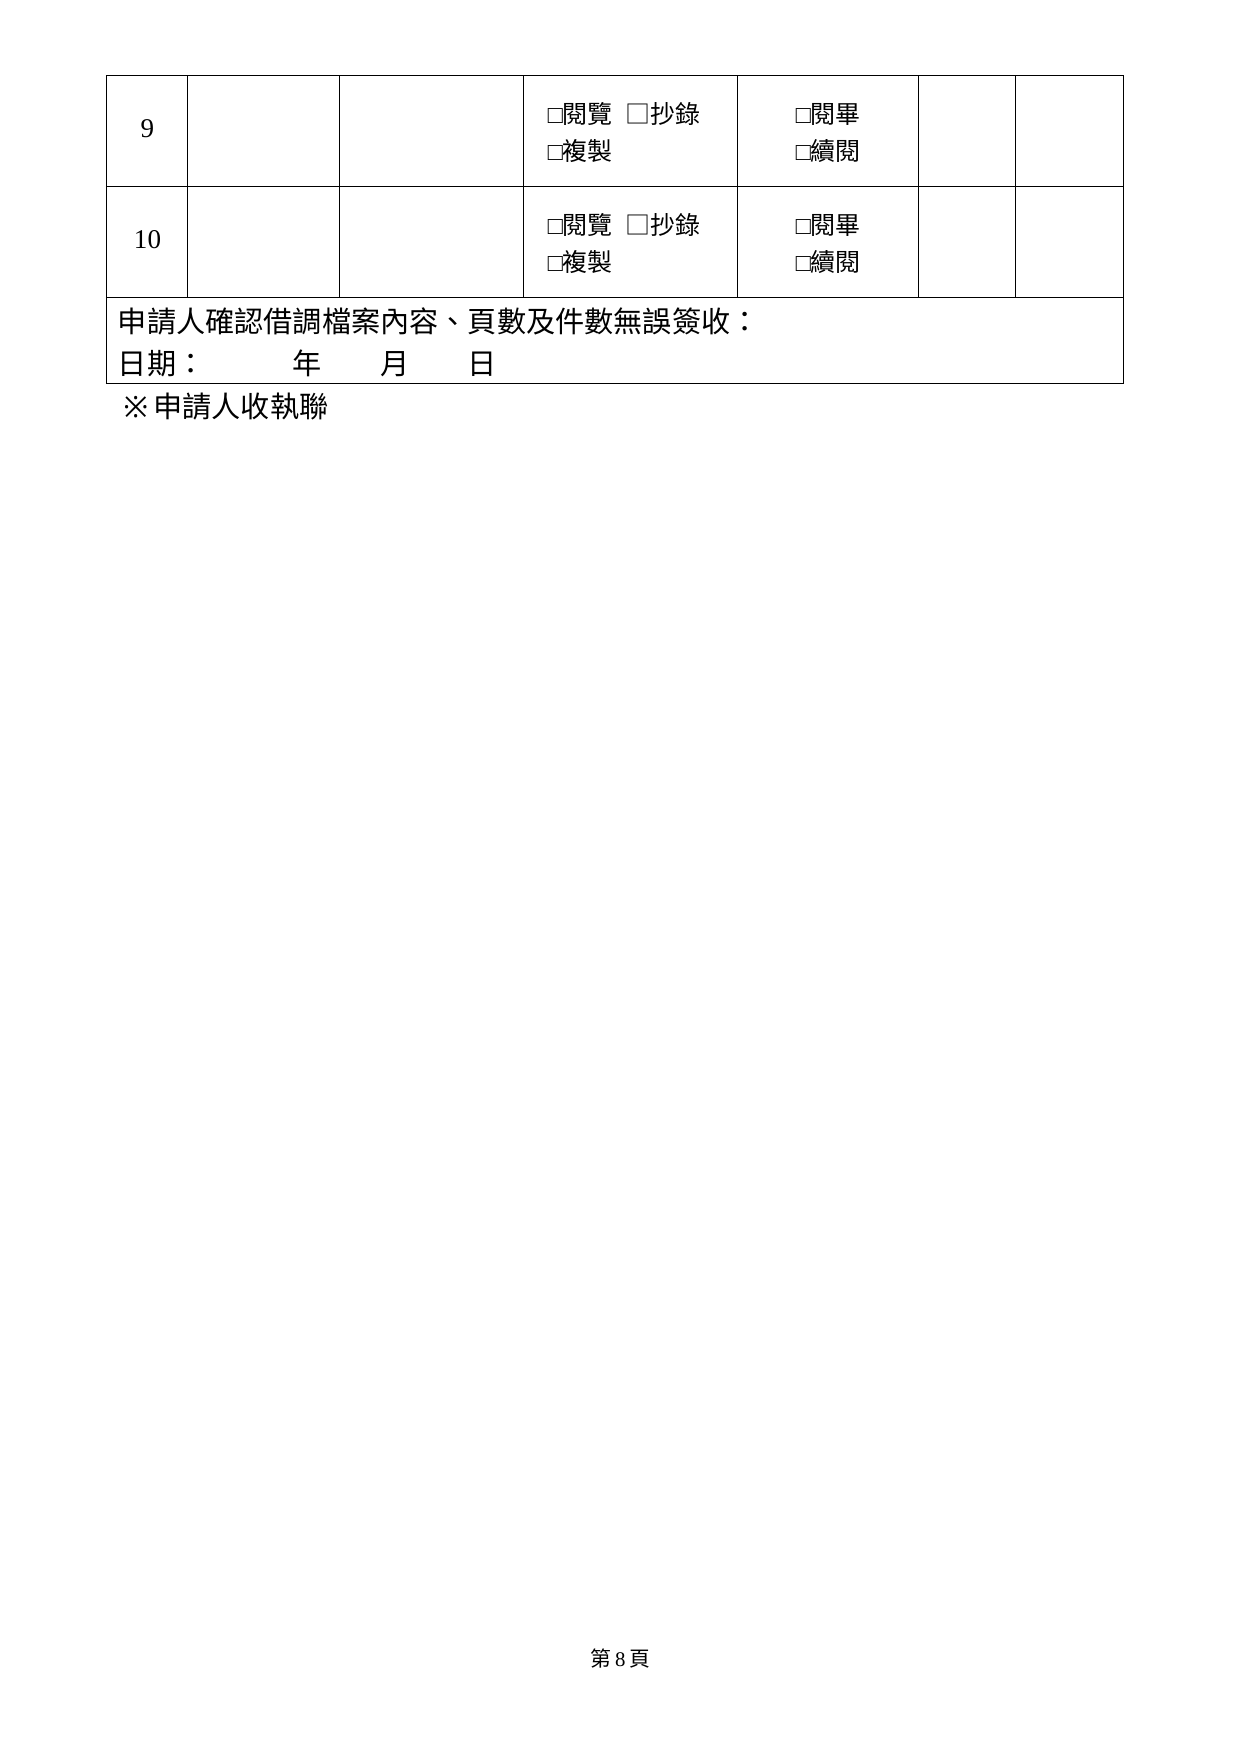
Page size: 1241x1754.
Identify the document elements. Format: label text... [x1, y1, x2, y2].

table_cell [919, 76, 1015, 186]
table_cell [1016, 187, 1123, 297]
text ※申請人收執聯 [118, 384, 1122, 426]
table_cell [1016, 76, 1123, 186]
table_cell [188, 76, 339, 186]
table_cell □閱覽 □抄錄 □複製 [524, 76, 737, 186]
table_cell □閱畢 □續閱 [738, 187, 918, 297]
table_cell □閱覽 □抄錄 □複製 [524, 187, 737, 297]
table_cell 申請人確認借調檔案內容、頁數及件數無誤簽收： 日期： 年 月 日 [107, 298, 1123, 383]
table_cell 9 [107, 76, 187, 186]
table_cell [340, 187, 523, 297]
table_cell □閱畢 □續閱 [738, 76, 918, 186]
table_cell [919, 187, 1015, 297]
table_cell [340, 76, 523, 186]
table_cell [188, 187, 339, 297]
table_cell 10 [107, 187, 187, 297]
